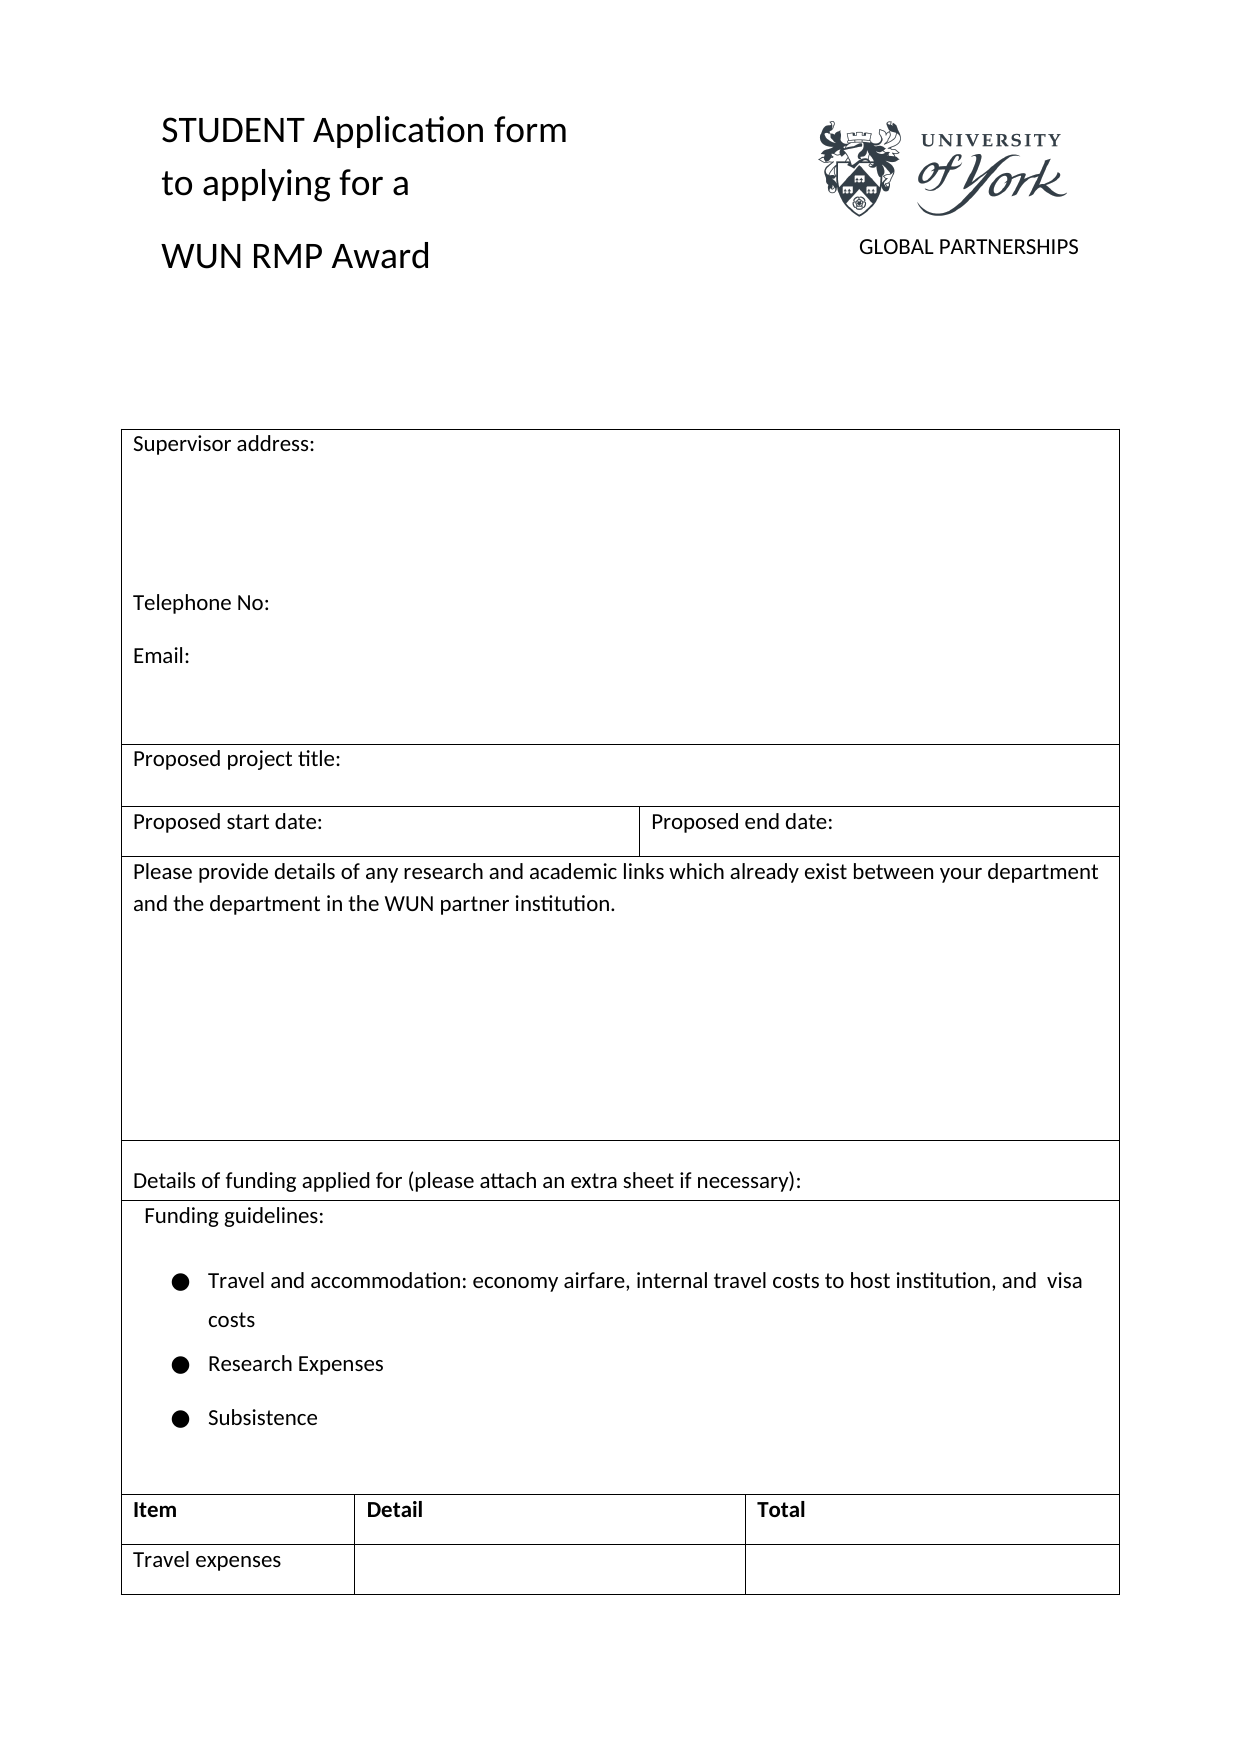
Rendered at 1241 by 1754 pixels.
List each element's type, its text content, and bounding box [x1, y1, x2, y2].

table_cell Proposed end date: [640, 807, 1119, 856]
table_cell Proposed start date: [122, 807, 639, 856]
table_cell [746, 1545, 1119, 1594]
table_cell Please provide details of any research and academic links which already exist between your department and the department in the WUN partner institution. [122, 857, 1119, 1140]
table_cell Detail [355, 1495, 745, 1544]
table_cell Funding guidelines: Travel and accommodation: economy airfare, internal travel costs to host institution, and visa costs Research Expenses Subsistence [122, 1201, 1119, 1494]
table_cell [355, 1545, 745, 1594]
table_cell Details of funding applied for (please attach an extra sheet if necessary): [122, 1141, 1119, 1200]
table_cell Item [122, 1495, 354, 1544]
table_cell Proposed project title: [122, 745, 1119, 806]
table_cell Total [746, 1495, 1119, 1544]
table_cell Supervisor address: Telephone No: Email: [122, 430, 1119, 743]
picture [805, 106, 1079, 232]
table_cell Travel expenses [122, 1545, 354, 1594]
